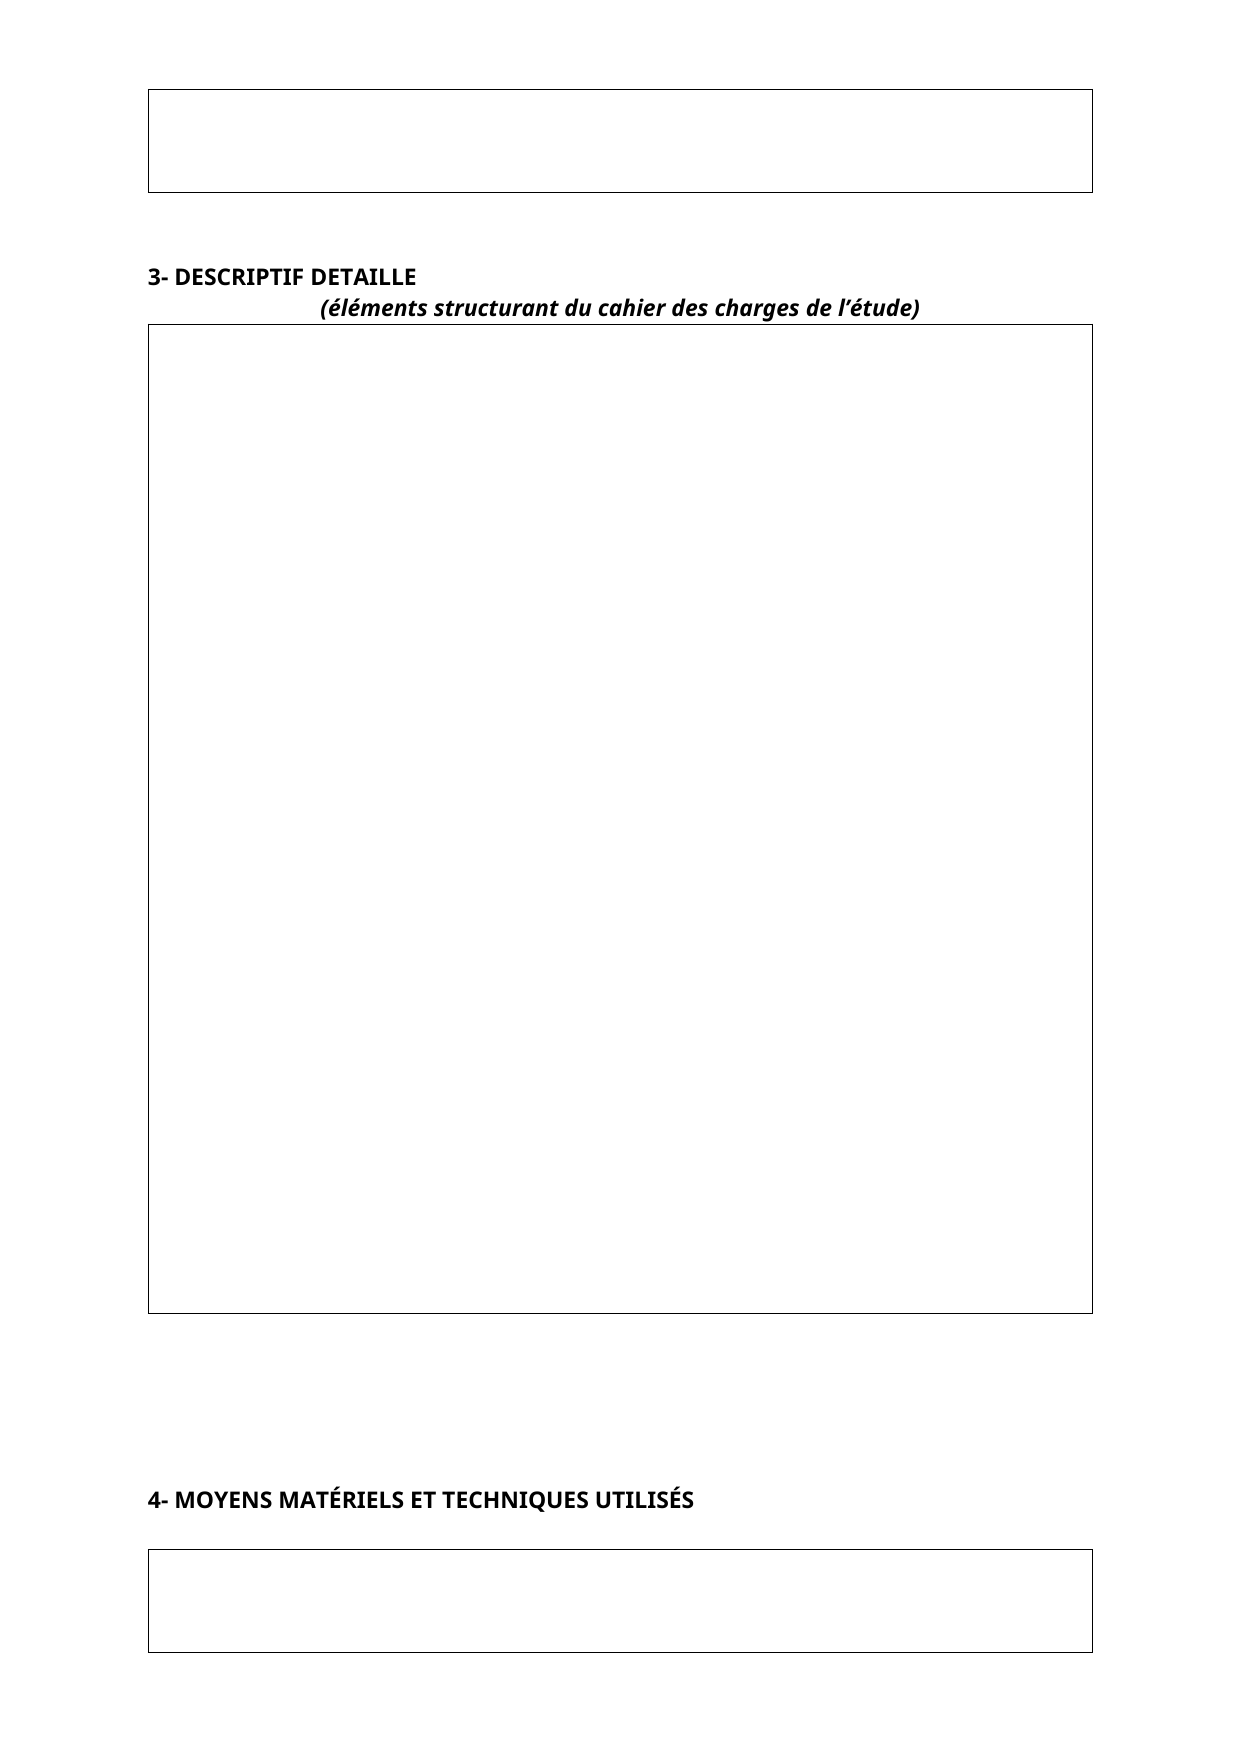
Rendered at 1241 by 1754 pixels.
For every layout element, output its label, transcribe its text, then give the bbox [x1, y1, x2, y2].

subtitle 4- Moyens matériels et techniques utilisés [148, 1484, 1092, 1515]
table_header [149, 90, 1092, 192]
subtitle (éléments structurant du cahier des charges de l’étude) [148, 292, 1092, 323]
subtitle 3- Descriptif DETAILLE [148, 261, 1092, 292]
table_header [149, 325, 1092, 1312]
table_header [149, 1550, 1092, 1652]
